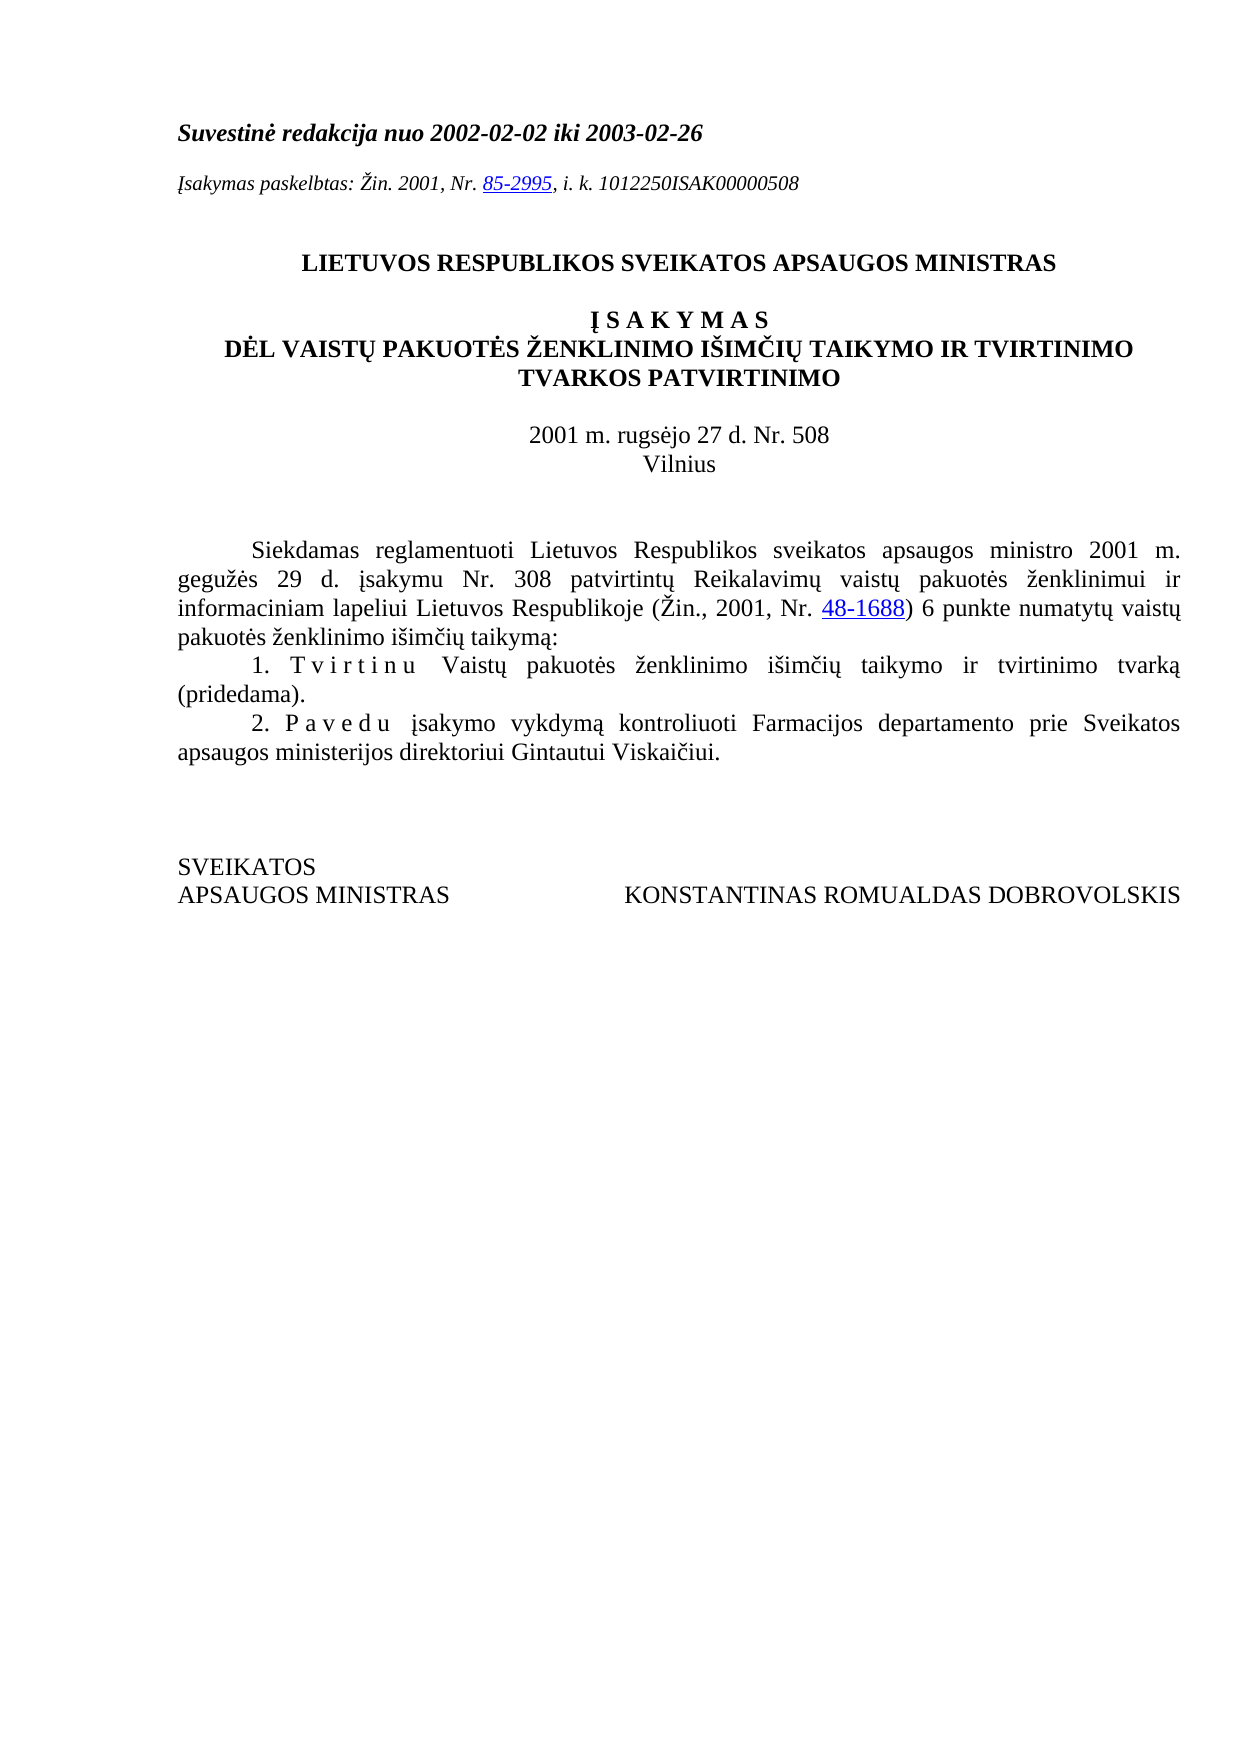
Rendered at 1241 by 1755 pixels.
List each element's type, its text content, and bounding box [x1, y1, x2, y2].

text Į S A K Y M A S [177, 305, 1181, 334]
text apsaugos Ministras Konstantinas Romualdas Dobrovolskis [177, 880, 1181, 909]
text Suvestinė redakcija nuo 2002-02-02 iki 2003-02-26 [177, 118, 1181, 147]
text Įsakymas paskelbtas: Žin. 2001, Nr. 85-2995, i. k. 1012250ISAK00000508 [177, 171, 1181, 195]
text 2001 m. rugsėjo 27 d. Nr. 508 [177, 420, 1181, 449]
text Vilnius [177, 449, 1181, 478]
text 1. Tvirtinu Vaistų pakuotės ženklinimo išimčių taikymo ir tvirtinimo tvarką (pridedama). [177, 650, 1181, 708]
text 2. Pavedu įsakymo vykdymą kontroliuoti Farmacijos departamento prie Sveikatos apsaugos ministerijos direktoriui Gintautui Viskaičiui. [177, 708, 1181, 765]
text LIETUVOS RESPUBLIKOS SVEIKATOS APSAUGOS MINISTRAS [177, 248, 1181, 277]
text DĖL VAISTŲ PAKUOTĖS ŽENKLINIMO IŠIMČIŲ TAIKYMO IR TVIRTINIMO TVARKOS PATVIRTINIMO [177, 334, 1181, 392]
text Siekdamas reglamentuoti Lietuvos Respublikos sveikatos apsaugos ministro 2001 m. gegužės 29 d. įsakymu Nr. 308 patvirtintų Reikalavimų vaistų pakuotės ženklinimui ir informaciniam lapeliui Lietuvos Respublikoje (Žin., 2001, Nr. 48-1688) 6 punkte numatytų vaistų pakuotės ženklinimo išimčių taikymą: [177, 535, 1181, 650]
text Sveikatos [177, 852, 1181, 880]
